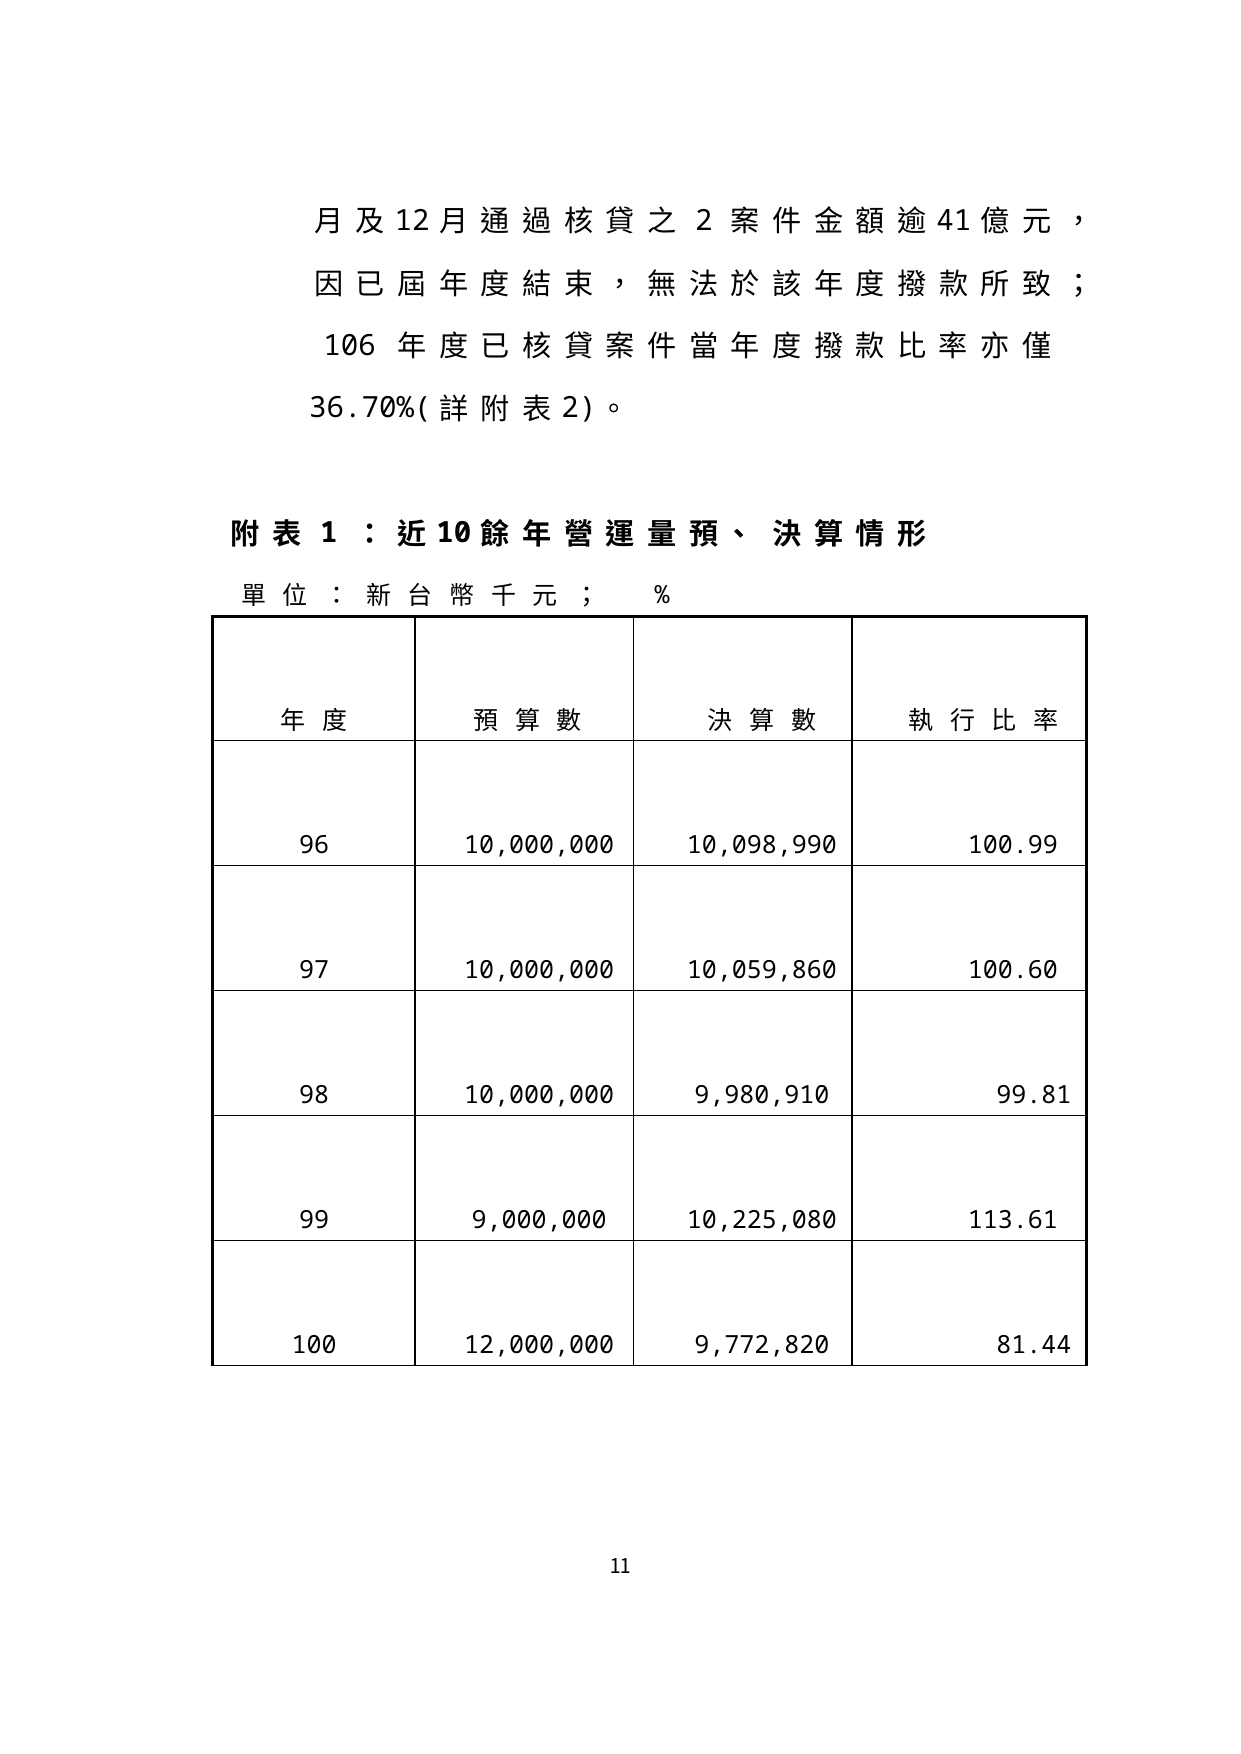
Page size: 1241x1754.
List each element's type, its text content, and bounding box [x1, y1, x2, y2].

table_cell 10,000,000 [416, 866, 633, 990]
table_cell 99.81 [853, 991, 1085, 1115]
table_cell 100 [214, 1241, 414, 1365]
table_cell 10,098,990 [634, 741, 851, 865]
table_cell 10,059,860 [634, 866, 851, 990]
table_cell 9,980,910 [634, 991, 851, 1115]
text 附表1：近10餘年營運量預、決算情形 單位：新台幣千元；% [183, 490, 1087, 615]
table_cell 113.61 [853, 1116, 1085, 1240]
table_cell 98 [214, 991, 414, 1115]
table_cell 10,000,000 [416, 741, 633, 865]
table_header 預算數 [416, 618, 633, 740]
table_cell 81.44 [853, 1241, 1085, 1365]
table_cell 9,000,000 [416, 1116, 633, 1240]
table_cell 10,000,000 [416, 991, 633, 1115]
table_header 決算數 [634, 618, 851, 740]
table_cell 9,772,820 [634, 1241, 851, 1365]
table_cell 10,225,080 [634, 1116, 851, 1240]
table_cell 100.99 [853, 741, 1085, 865]
table_cell 100.60 [853, 866, 1085, 990]
table_header 執行比率 [853, 618, 1085, 740]
table_cell 12,000,000 [416, 1241, 633, 1365]
table_cell 97 [214, 866, 414, 990]
table_cell 96 [214, 741, 414, 865]
table_header 年度 [214, 618, 414, 740]
table_cell 99 [214, 1116, 414, 1240]
text (二)又據該基金歷年決算書所附業務報告顯示，已核貸案件當年度撥款比率均偏低，以近6年為例，其中101年度、102年度、及104年度撥款比率約三分之一，已屬撥款進度較快者；而103年度當年撥款進度未達4%，除係配合工程進度外，係為因應102年度自有資金不足，而減緩撥款速度，以彌補資金缺口；至105年度當年撥款進度僅0.29%，據該基金表示係因105年10月及12月通過核貸之2案件金額逾41億元，因已屆年度結束，無法於該年度撥款所致；106年度已核貸案件當年度撥款比率亦僅36.70%(詳附表2)。 [242, 177, 1058, 427]
